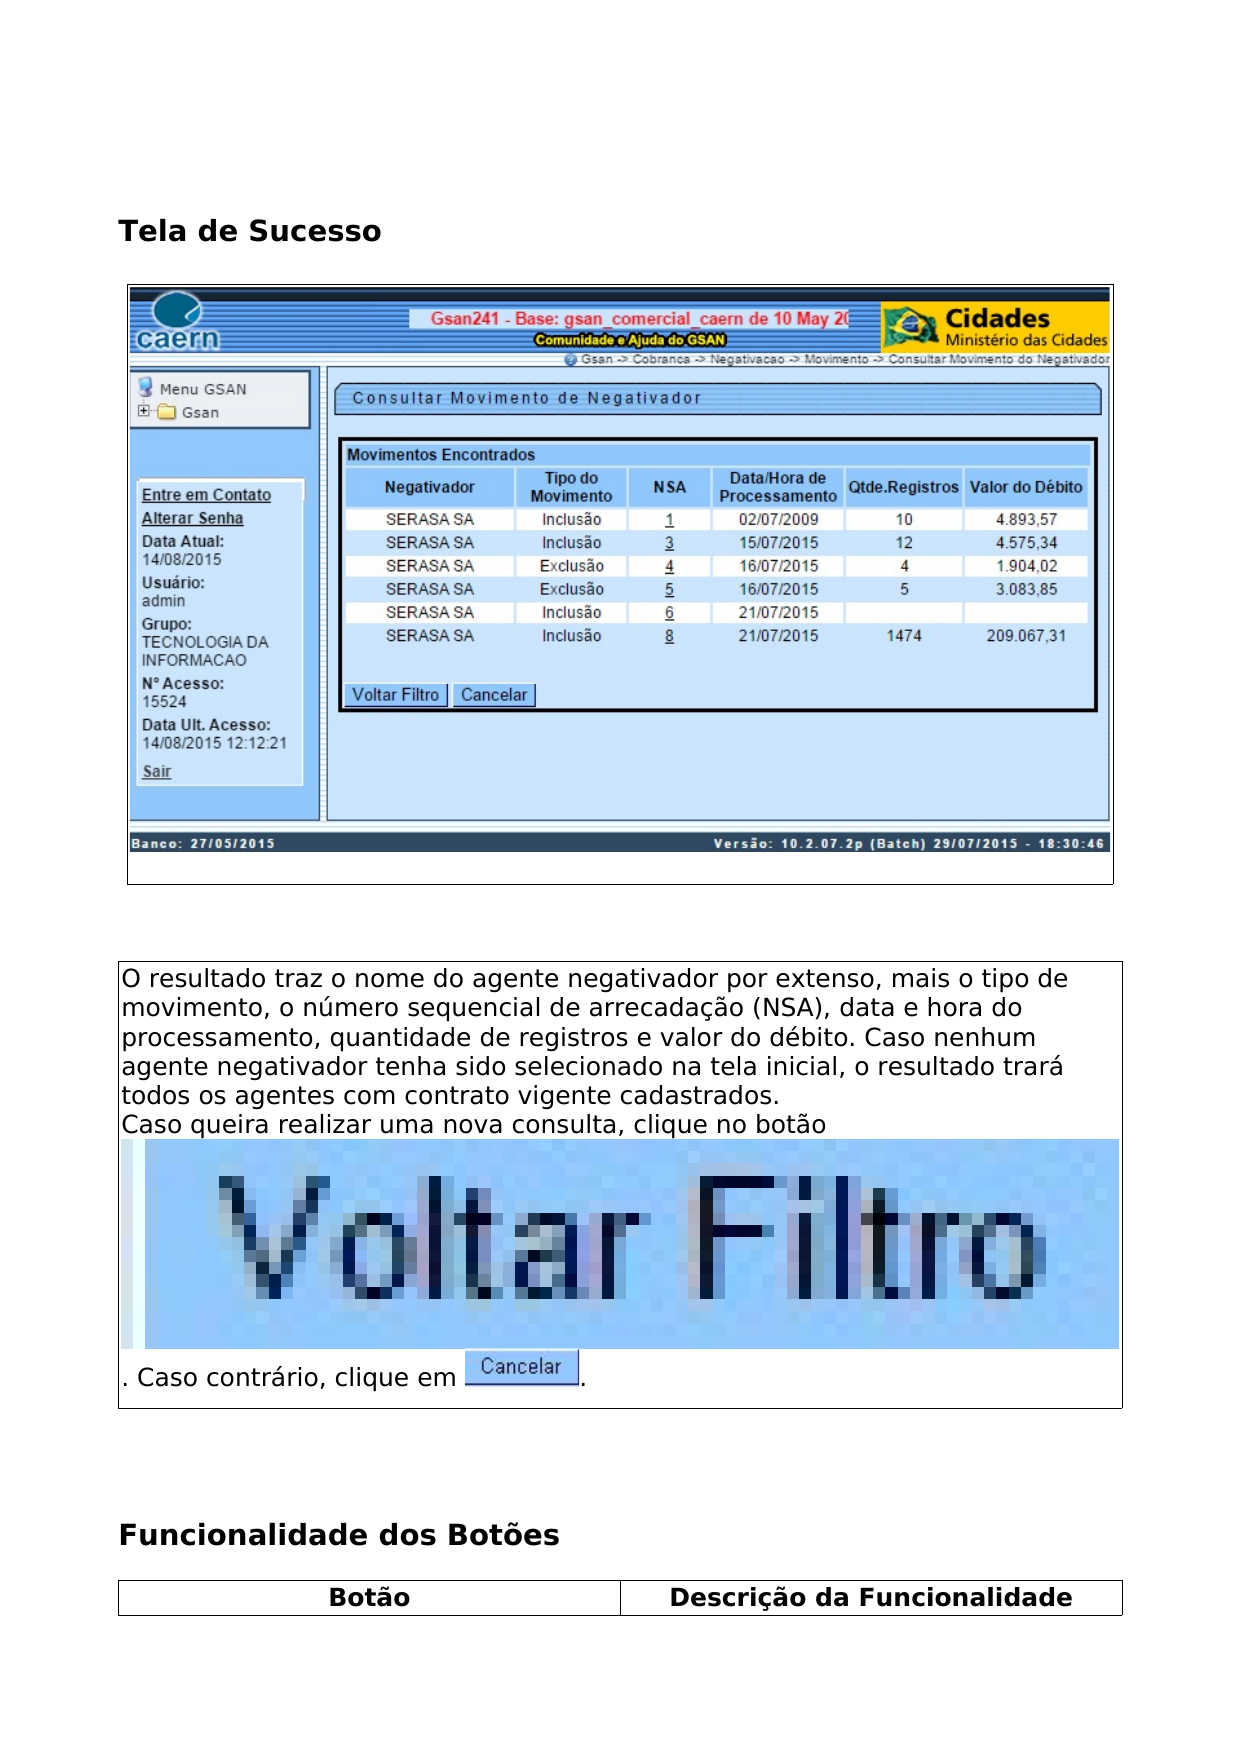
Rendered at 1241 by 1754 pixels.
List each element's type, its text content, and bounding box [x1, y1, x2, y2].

subtitle Funcionalidade dos Botões [118, 1518, 1122, 1552]
picture [129, 287, 1111, 852]
table_header Botão [119, 1581, 620, 1615]
table_header O resultado traz o nome do agente negativador por extenso, mais o tipo de movimento, o número sequencial de arrecadação (NSA), data e hora do processamento, quantidade de registros e valor do débito. Caso nenhum agente negativador tenha sido selecionado na tela inicial, o resultado trará todos os agentes com contrato vigente cadastrados. Caso queira realizar uma nova consulta, clique no botão . Caso contrário, clique em . [119, 962, 1122, 1408]
picture [121, 1139, 1120, 1387]
subtitle Tela de Sucesso [118, 214, 1122, 248]
table_header [128, 285, 1113, 884]
table_header Descrição da Funcionalidade [621, 1581, 1122, 1615]
